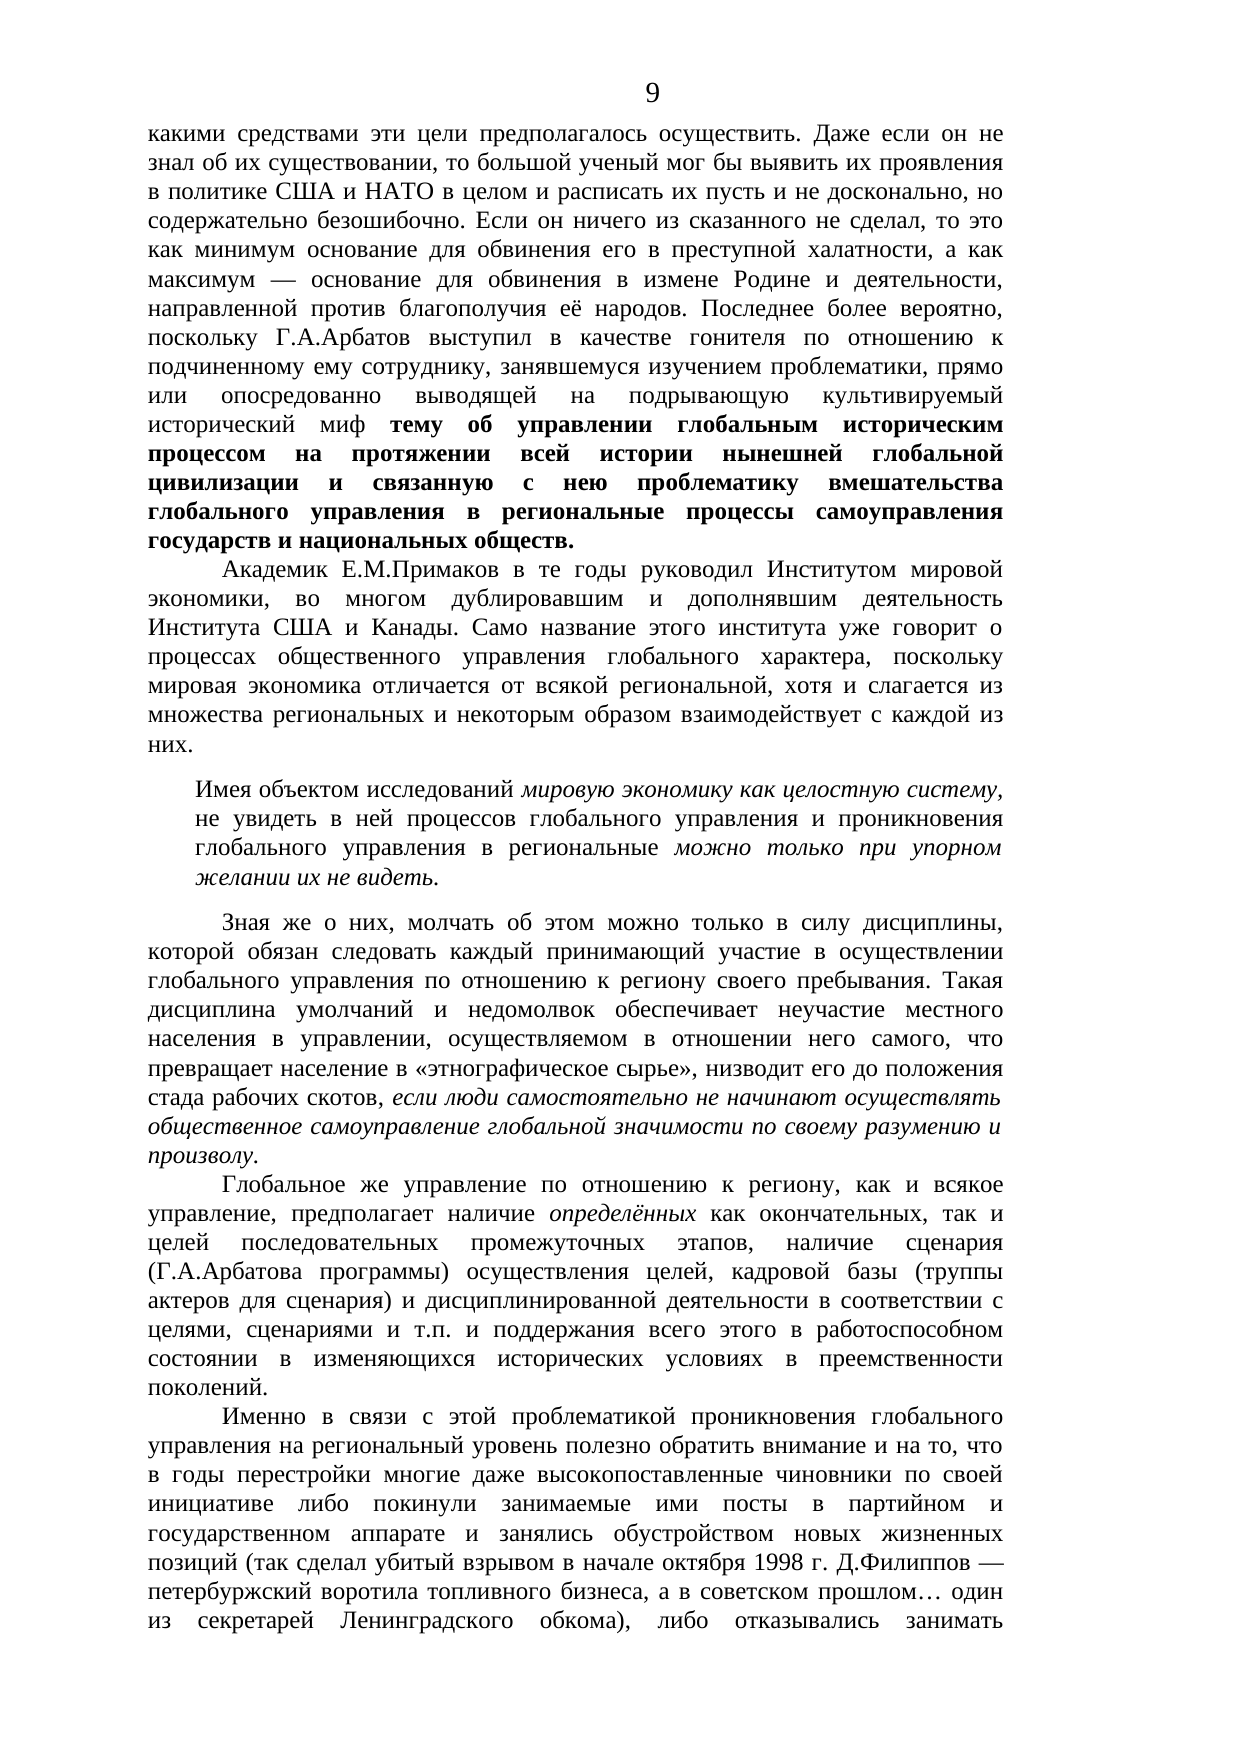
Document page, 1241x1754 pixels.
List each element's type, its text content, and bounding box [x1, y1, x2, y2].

text Академик Е.М.Примаков в те годы руководил Институтом мировой экономики, во многом дублировавшим и дополнявшим деятельность Института США и Канады. Само название этого института уже говорит о процессах общественного управления глобального характера, поскольку мировая экономика отличается от всякой региональной, хотя и слагается из множества региональных и некоторым образом взаимодействует с каждой из них. [148, 554, 1004, 757]
text Глобальное же управление по отношению к региону, как и всякое управление, предполагает наличие определённых как окончательных, так и целей последовательных промежуточных этапов, наличие сценария (Г.А.Арбатова программы) осуществления целей, кадровой базы (труппы актеров для сценария) и дисциплинированной деятельности в соответствии с целями, сценариями и т.п. и поддержания всего этого в работоспособном состоянии в изменяющихся исторических условиях в преемственности поколений. [148, 1169, 1004, 1401]
text Зная же о них, молчать об этом можно только в силу дисциплины, которой обязан следовать каждый принимающий участие в осуществлении глобального управления по отношению к региону своего пребывания. Такая дисциплина умолчаний и недомолвок обеспечивает неучастие местного населения в управлении, осуществляемом в отношении него самого, что превращает население в «этнографическое сырье», низводит его до положения стада рабочих скотов, если люди самостоятельно не начинают осуществлять общественное самоуправление глобальной значимости по своему разумению и произволу. [148, 907, 1004, 1169]
text Именно в связи с этой проблематикой проникновения глобального управления на региональный уровень полезно обратить внимание и на то, что в годы перестройки многие даже высокопоставленные чиновники по своей инициативе либо покинули занимаемые ими посты в партийном и государственном аппарате и занялись обустройством новых жизненных позиций (так сделал убитый взрывом в начале октября 1998 г. Д.Филиппов — петербуржский воротила топливного бизнеса, а в советском прошлом… один из секретарей Ленинградского обкома), либо отказывались занимать [148, 1401, 1004, 1634]
text какими средствами эти цели предполагалось осуществить. Даже если он не знал об их существовании, то большой ученый мог бы выявить их проявления в политике США и НАТО в целом и расписать их пусть и не досконально, но содержательно безошибочно. Если он ничего из сказанного не сделал, то это как минимум основание для обвинения его в преступной халатности, а как максимум — основание для обвинения в измене Родине и деятельности, направленной против благополучия её народов. Последнее более вероятно, поскольку Г.А.Арбатов выступил в качестве гонителя по отношению к подчиненному ему сотруднику, занявшемуся изучением проблематики, прямо или опосредованно выводящей на подрывающую культивируемый исторический миф тему об управлении глобальным историческим процессом на протяжении всей истории нынешней глобальной цивилизации и связанную с нею проблематику вмешательства глобального управления в региональные процессы самоуправления государств и национальных обществ. [148, 118, 1004, 554]
text Имея объектом исследований мировую экономику как целостную систему, не увидеть в ней процессов глобального управления и проникновения глобального управления в региональные можно только при упорном желании их не видеть. [195, 774, 1004, 890]
